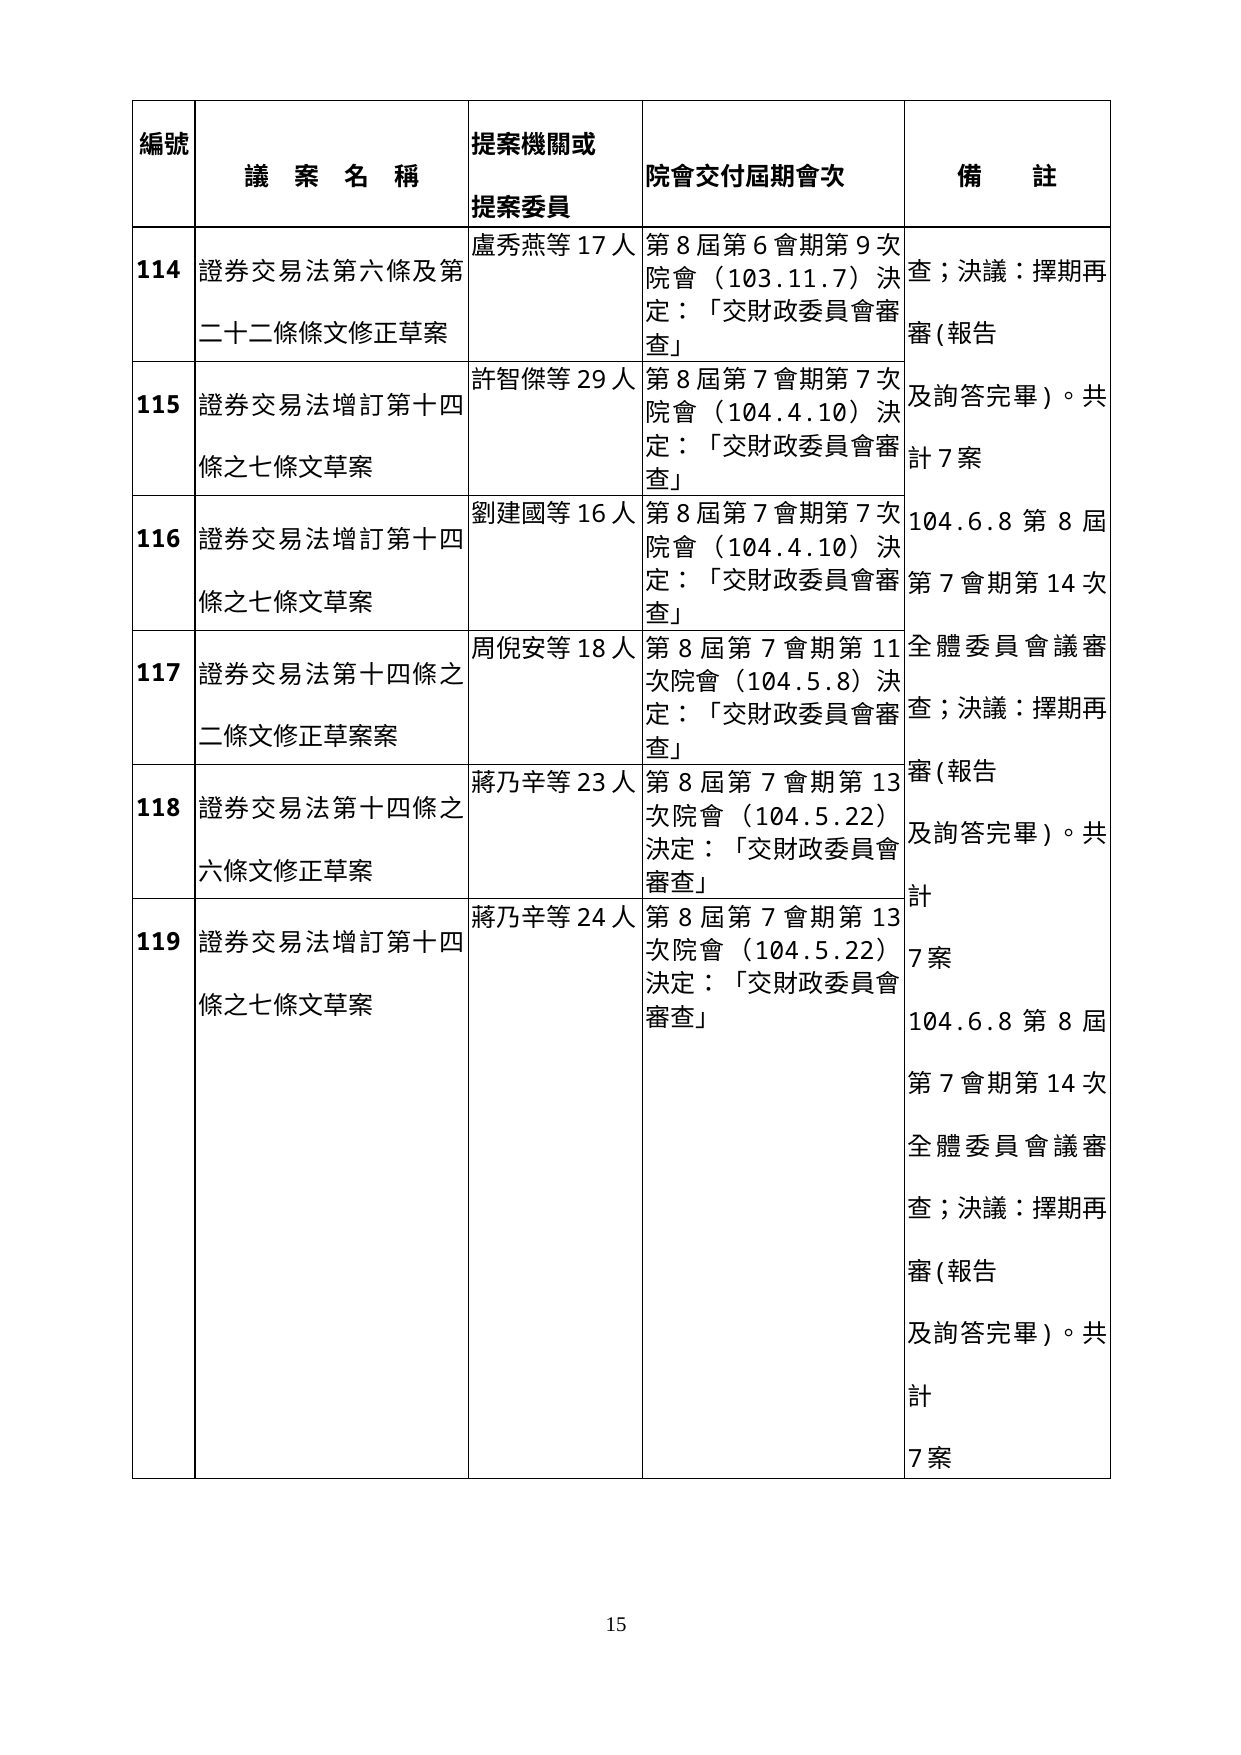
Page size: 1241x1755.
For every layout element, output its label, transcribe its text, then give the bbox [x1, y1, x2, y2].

table_cell 周倪安等18人 [469, 631, 642, 764]
table_cell 第8屆第7會期第13次院會（104.5.22）決定：「交財政委員會審查」 [643, 899, 904, 1477]
table_cell [133, 228, 194, 361]
table_cell 第8屆第7會期第11次院會（104.5.8）決定：「交財政委員會審查」 [643, 631, 904, 764]
table_header 院會交付屆期會次 [643, 101, 904, 226]
table_cell 證券交易法增訂第十四條之七條文草案 [196, 496, 468, 629]
table_header 提案機關或 提案委員 [469, 101, 642, 226]
table_cell 證券交易法第十四條之六條文修正草案 [196, 765, 468, 898]
table_cell 證券交易法增訂第十四條之七條文草案 [196, 899, 468, 1477]
table_cell 第8屆第7會期第13次院會（104.5.22）決定：「交財政委員會審查」 [643, 765, 904, 898]
table_cell 盧秀燕等17人 [469, 228, 642, 361]
table_header 編號 [133, 101, 194, 226]
table_cell 第8屆第6會期第9次院會（103.11.7）決定：「交財政委員會審查」 [643, 228, 904, 361]
table_header 議 案 名 稱 [196, 101, 468, 226]
table_cell [133, 899, 194, 1477]
table_cell 蔣乃辛等23人 [469, 765, 642, 898]
table_cell 證券交易法第六條及第二十二條條文修正草案 [196, 228, 468, 361]
table_cell 證券交易法增訂第十四條之七條文草案 [196, 362, 468, 495]
table_cell 劉建國等16人 [469, 496, 642, 629]
table_cell 第8屆第7會期第7次院會（104.4.10）決定：「交財政委員會審查」 [643, 496, 904, 629]
table_cell [133, 496, 194, 629]
table_cell 證券交易法第十四條之二條文修正草案案 [196, 631, 468, 764]
table_cell 許智傑等29人 [469, 362, 642, 495]
table_cell [133, 765, 194, 898]
table_header 備 註 [905, 101, 1110, 226]
table_cell 第8屆第7會期第7次院會（104.4.10）決定：「交財政委員會審查」 [643, 362, 904, 495]
table_cell 蔣乃辛等24人 [469, 899, 642, 1477]
table_cell [133, 631, 194, 764]
table_cell 查；決議：擇期再審(報告 及詢答完畢)。共計7案 104.6.8第8屆第7會期第14次全體委員會議審查；決議：擇期再審(報告 及詢答完畢)。共計 7案 104.6.8第8屆第7會期第14次全體委員會議審查；決議：擇期再審(報告 及詢答完畢)。共計 7案 [905, 228, 1110, 1477]
table_cell [133, 362, 194, 495]
